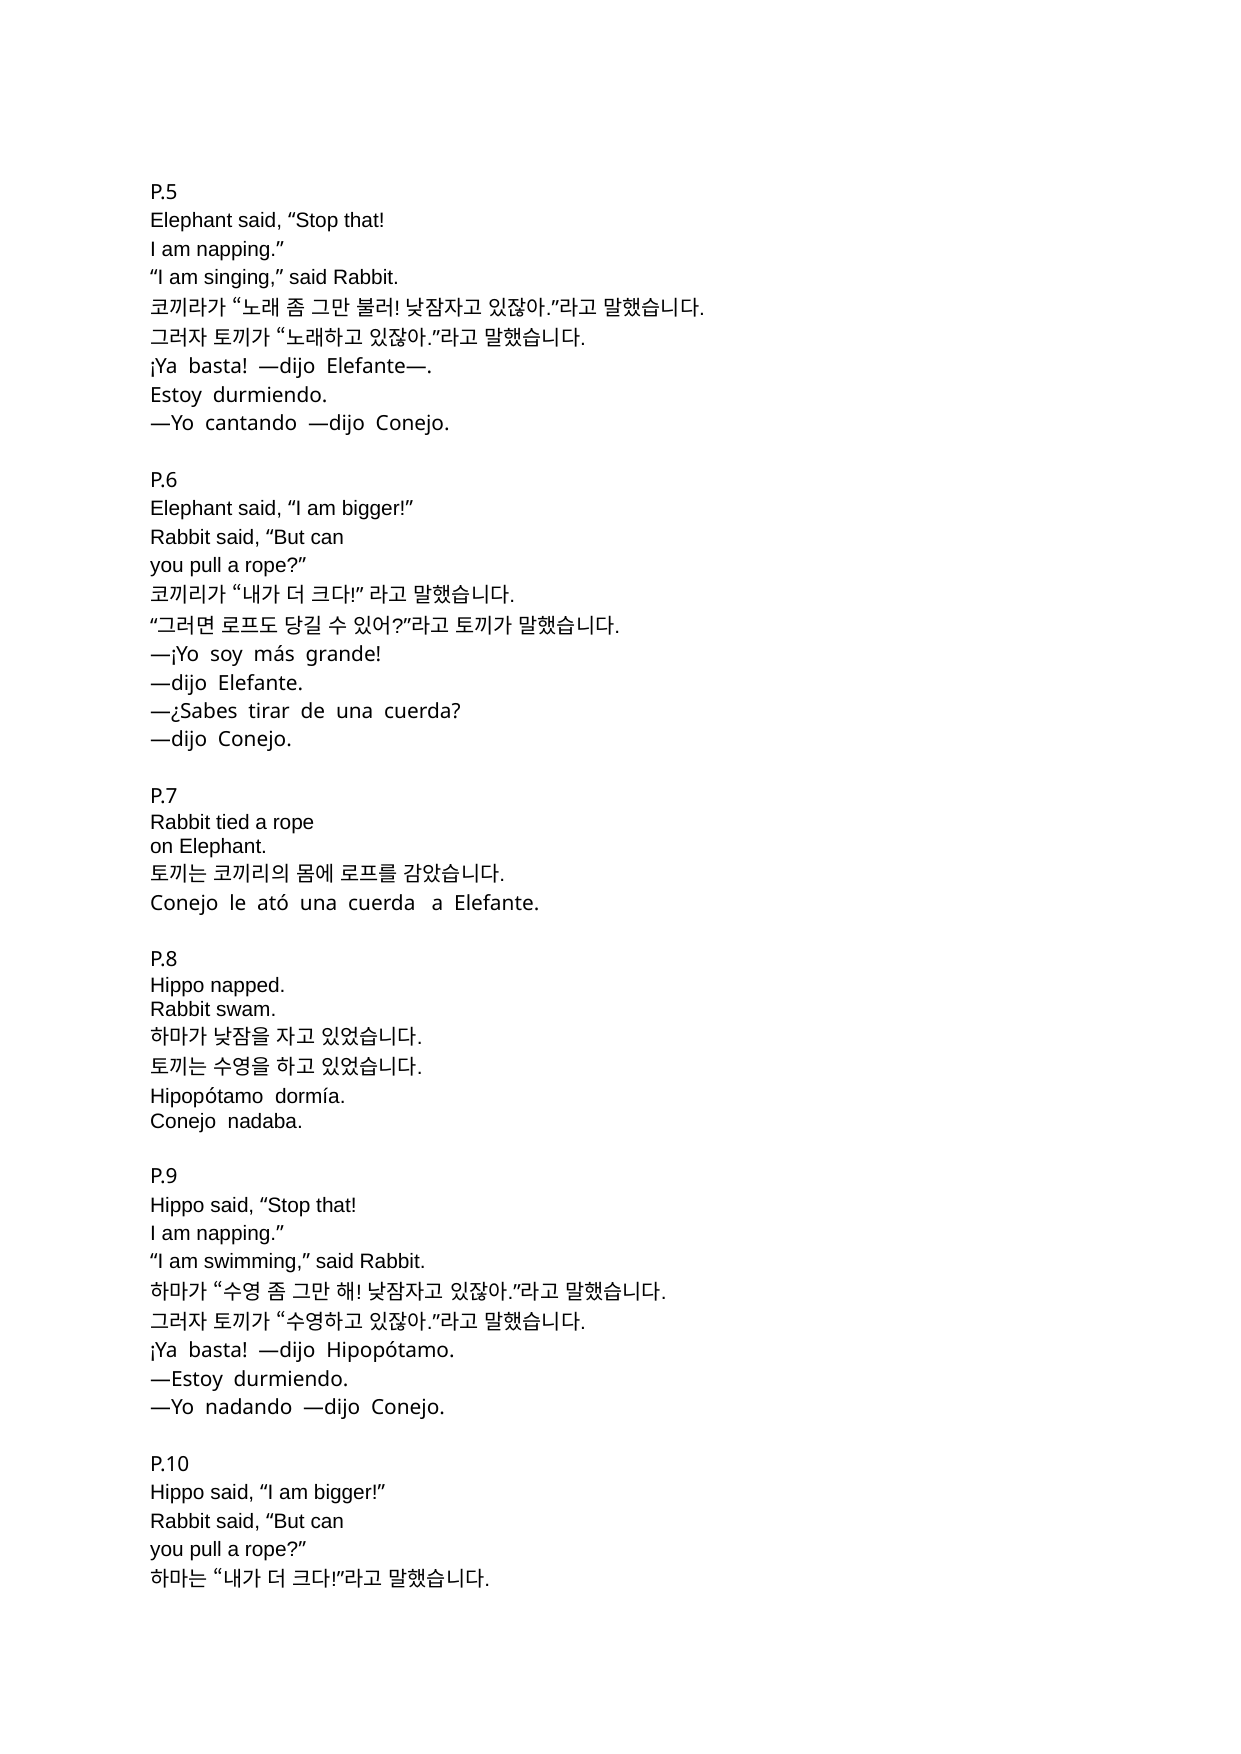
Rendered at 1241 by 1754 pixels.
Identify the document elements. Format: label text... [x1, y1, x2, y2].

text I am napping.” [150, 234, 1090, 262]
text 하마가 “수영 좀 그만 해! 낮잠자고 있잖아.”라고 말했습니다. [150, 1275, 1090, 1305]
text Conejo nadaba. [150, 1109, 1090, 1133]
text P.9 [150, 1161, 1090, 1190]
text Hippo said, “I am bigger!” [150, 1477, 1090, 1506]
text Rabbit tied a rope [150, 809, 1090, 833]
text ¡Ya basta! —dijo Elefante—. [150, 352, 1090, 380]
text on Elephant. [150, 833, 1090, 857]
text “그러면 로프도 당길 수 있어?”라고 토끼가 말했습니다. [150, 609, 1090, 639]
text P.6 [150, 465, 1090, 493]
text you pull a rope?” [150, 1534, 1090, 1563]
text ¡Ya basta! —dijo Hipopótamo. [150, 1336, 1090, 1364]
text —Yo nadando —dijo Conejo. [150, 1392, 1090, 1421]
text P.8 [150, 944, 1090, 972]
text —dijo Elefante. [150, 668, 1090, 696]
text Hipopótamo dormía. [150, 1081, 1090, 1109]
text P.10 [150, 1449, 1090, 1477]
text 하마가 낮잠을 자고 있었습니다. [150, 1020, 1090, 1051]
text Hippo said, “Stop that! [150, 1190, 1090, 1218]
text Elephant said, “I am bigger!” [150, 493, 1090, 522]
text 토끼는 코끼리의 몸에 로프를 감았습니다. [150, 857, 1090, 888]
text “I am singing,” said Rabbit. [150, 262, 1090, 291]
text —¿Sabes tirar de una cuerda? [150, 696, 1090, 724]
text 코끼라가 “노래 좀 그만 불러! 낮잠자고 있잖아.”라고 말했습니다. [150, 291, 1090, 321]
text I am napping.” [150, 1218, 1090, 1247]
text Estoy durmiendo. [150, 380, 1090, 408]
text 하마는 “내가 더 크다!”라고 말했습니다. [150, 1563, 1090, 1593]
text —¡Yo soy más grande! [150, 639, 1090, 668]
text 코끼리가 “내가 더 크다!” 라고 말했습니다. [150, 579, 1090, 609]
text —Estoy durmiendo. [150, 1364, 1090, 1392]
text P.7 [150, 781, 1090, 809]
text 그러자 토끼가 “수영하고 있잖아.”라고 말했습니다. [150, 1305, 1090, 1336]
text Rabbit swam. [150, 996, 1090, 1020]
text 그러자 토끼가 “노래하고 있잖아.”라고 말했습니다. [150, 321, 1090, 352]
text 토끼는 수영을 하고 있었습니다. [150, 1051, 1090, 1081]
text Hippo napped. [150, 972, 1090, 996]
text Conejo le ató una cuerda a Elefante. [150, 888, 1090, 916]
text Elephant said, “Stop that! [150, 206, 1090, 234]
text —dijo Conejo. [150, 724, 1090, 753]
text P.5 [150, 177, 1090, 206]
text Rabbit said, “But can [150, 522, 1090, 550]
text —Yo cantando —dijo Conejo. [150, 408, 1090, 437]
text “I am swimming,” said Rabbit. [150, 1247, 1090, 1275]
text you pull a rope?” [150, 550, 1090, 579]
text Rabbit said, “But can [150, 1506, 1090, 1534]
